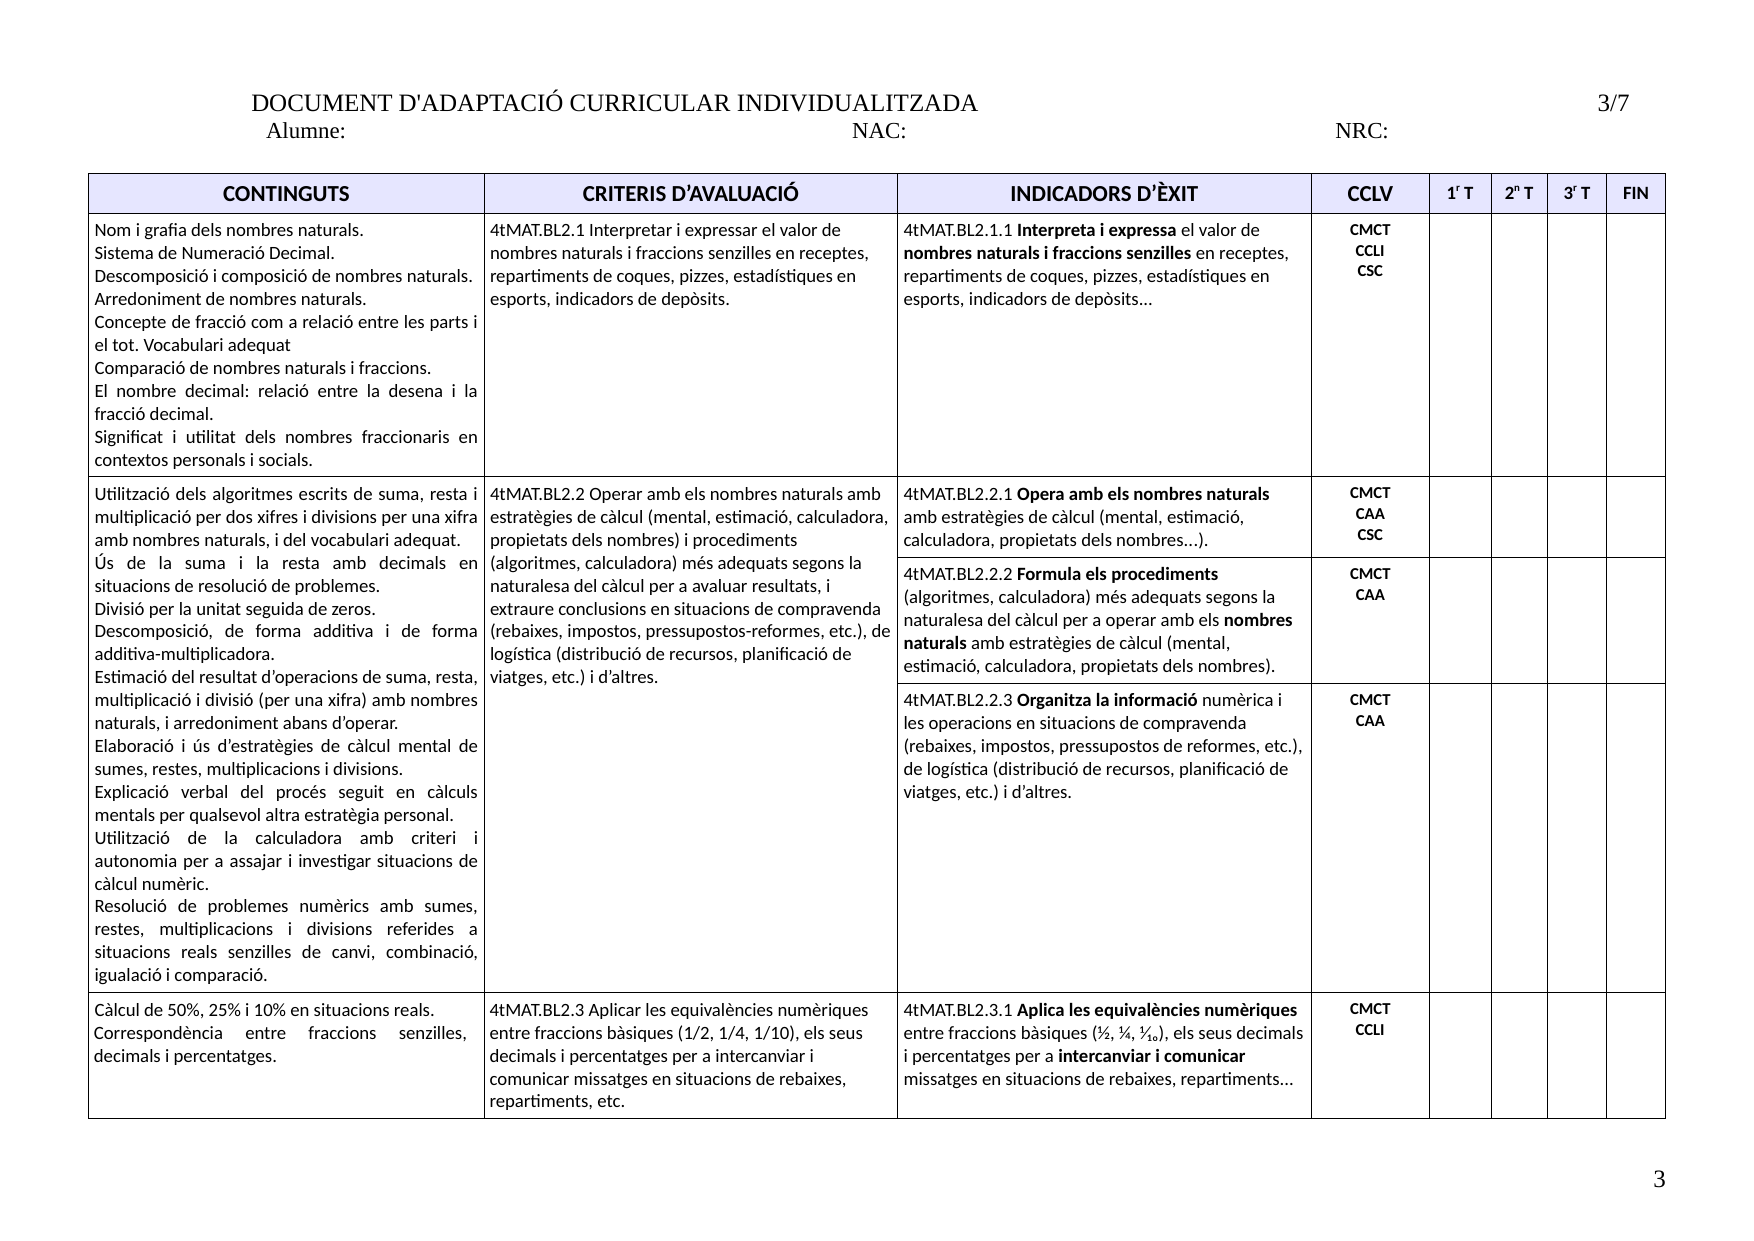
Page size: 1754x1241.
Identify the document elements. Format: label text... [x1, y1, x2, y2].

table_cell [1492, 684, 1547, 992]
table_cell [1607, 684, 1665, 992]
table_cell Nom i grafia dels nombres naturals. Sistema de Numeració Decimal. Descomposició i composició de nombres naturals. Arredoniment de nombres naturals. Concepte de fracció com a relació entre les parts i el tot. Vocabulari adequat Comparació de nombres naturals i fraccions. El nombre decimal: relació entre la desena i la fracció decimal. Significat i utilitat dels nombres fraccionaris en contextos personals i socials. [89, 214, 484, 476]
table_cell CCLV [1312, 174, 1429, 213]
table_cell 4tMAT.BL2.2.2 Formula els procediments (algoritmes, calculadora) més adequats segons la naturalesa del càlcul per a operar amb els nombres naturals amb estratègies de càlcul (mental, estimació, calculadora, propietats dels nombres). [898, 558, 1311, 683]
table_cell 4tMAT.BL2.2 Operar amb els nombres naturals amb estratègies de càlcul (mental, estimació, calculadora, propietats dels nombres) i procediments (algoritmes, calculadora) més adequats segons la naturalesa del càlcul per a avaluar resultats, i extraure conclusions en situacions de compravenda (rebaixes, impostos, pressupostos-reformes, etc.), de logística (distribució de recursos, planificació de viatges, etc.) i d’altres. [485, 477, 897, 992]
table_cell [1430, 214, 1491, 476]
table_cell [1492, 477, 1547, 557]
table_cell 3r T [1548, 174, 1606, 213]
table_cell FIN [1607, 174, 1665, 213]
table_cell [1548, 558, 1606, 683]
table_cell [1492, 214, 1547, 476]
table_cell [1548, 477, 1606, 557]
table_cell CRITERIS D’AVALUACIÓ [485, 174, 897, 213]
table_cell [1430, 477, 1491, 557]
table_cell 4tMAT.BL2.1.1 Interpreta i expressa el valor de nombres naturals i fraccions senzilles en receptes, repartiments de coques, pizzes, estadístiques en esports, indicadors de depòsits... [898, 214, 1311, 476]
table_cell [1607, 214, 1665, 476]
table_cell [1548, 214, 1606, 476]
table_cell [1607, 558, 1665, 683]
table_cell CMCT CCLI CSC [1312, 214, 1429, 476]
table_cell INDICADORS D’ÈXIT [898, 174, 1311, 213]
table_cell [1607, 477, 1665, 557]
table_cell [1548, 684, 1606, 992]
table_cell Utilització dels algoritmes escrits de suma, resta i multiplicació per dos xifres i divisions per una xifra amb nombres naturals, i del vocabulari adequat. Ús de la suma i la resta amb decimals en situacions de resolució de problemes. Divisió per la unitat seguida de zeros. Descomposició, de forma additiva i de forma additiva-multiplicadora. Estimació del resultat d’operacions de suma, resta, multiplicació i divisió (per una xifra) amb nombres naturals, i arredoniment abans d’operar. Elaboració i ús d’estratègies de càlcul mental de sumes, restes, multiplicacions i divisions. Explicació verbal del procés seguit en càlculs mentals per qualsevol altra estratègia personal. Utilització de la calculadora amb criteri i autonomia per a assajar i investigar situacions de càlcul numèric. Resolució de problemes numèrics amb sumes, restes, multiplicacions i divisions referides a situacions reals senzilles de canvi, combinació, igualació i comparació. [89, 477, 484, 992]
table_cell 4tMAT.BL2.1 Interpretar i expressar el valor de nombres naturals i fraccions senzilles en receptes, repartiments de coques, pizzes, estadístiques en esports, indicadors de depòsits. [485, 214, 897, 476]
table_cell [1430, 993, 1491, 1118]
table_cell 1r T [1430, 174, 1491, 213]
table_cell [1492, 993, 1547, 1118]
table_cell [1430, 684, 1491, 992]
table_cell 2n T [1492, 174, 1547, 213]
table_cell 4tMAT.BL2.3.1 Aplica les equivalències numèriques entre fraccions bàsiques (½, ¼, ⅟₁ₒ), els seus decimals i percentatges per a intercanviar i comunicar missatges en situacions de rebaixes, repartiments... [898, 993, 1311, 1118]
table_cell 4tMAT.BL2.2.3 Organitza la informació numèrica i les operacions en situacions de compravenda (rebaixes, impostos, pressupostos de reformes, etc.), de logística (distribució de recursos, planificació de viatges, etc.) i d’altres. [898, 684, 1311, 992]
table_cell CMCT CAA [1312, 684, 1429, 992]
table_cell 4tMAT.BL2.3 Aplicar les equivalències numèriques entre fraccions bàsiques (1/2, 1/4, 1/10), els seus decimals i percentatges per a intercanviar i comunicar missatges en situacions de rebaixes, repartiments, etc. [485, 993, 897, 1118]
table_cell CMCT CCLI [1312, 993, 1429, 1118]
table_cell [1430, 558, 1491, 683]
table_cell CMCT CAA [1312, 558, 1429, 683]
table_cell [1548, 993, 1606, 1118]
table_cell 4tMAT.BL2.2.1 Opera amb els nombres naturals amb estratègies de càlcul (mental, estimació, calculadora, propietats dels nombres...). [898, 477, 1311, 557]
table_cell [1492, 558, 1547, 683]
table_cell CMCT CAA CSC [1312, 477, 1429, 557]
table_cell CONTINGUTS [89, 174, 484, 213]
table_cell [1607, 993, 1665, 1118]
table_cell Càlcul de 50%, 25% i 10% en situacions reals. Correspondència entre fraccions senzilles, decimals i percentatges. [89, 993, 484, 1118]
